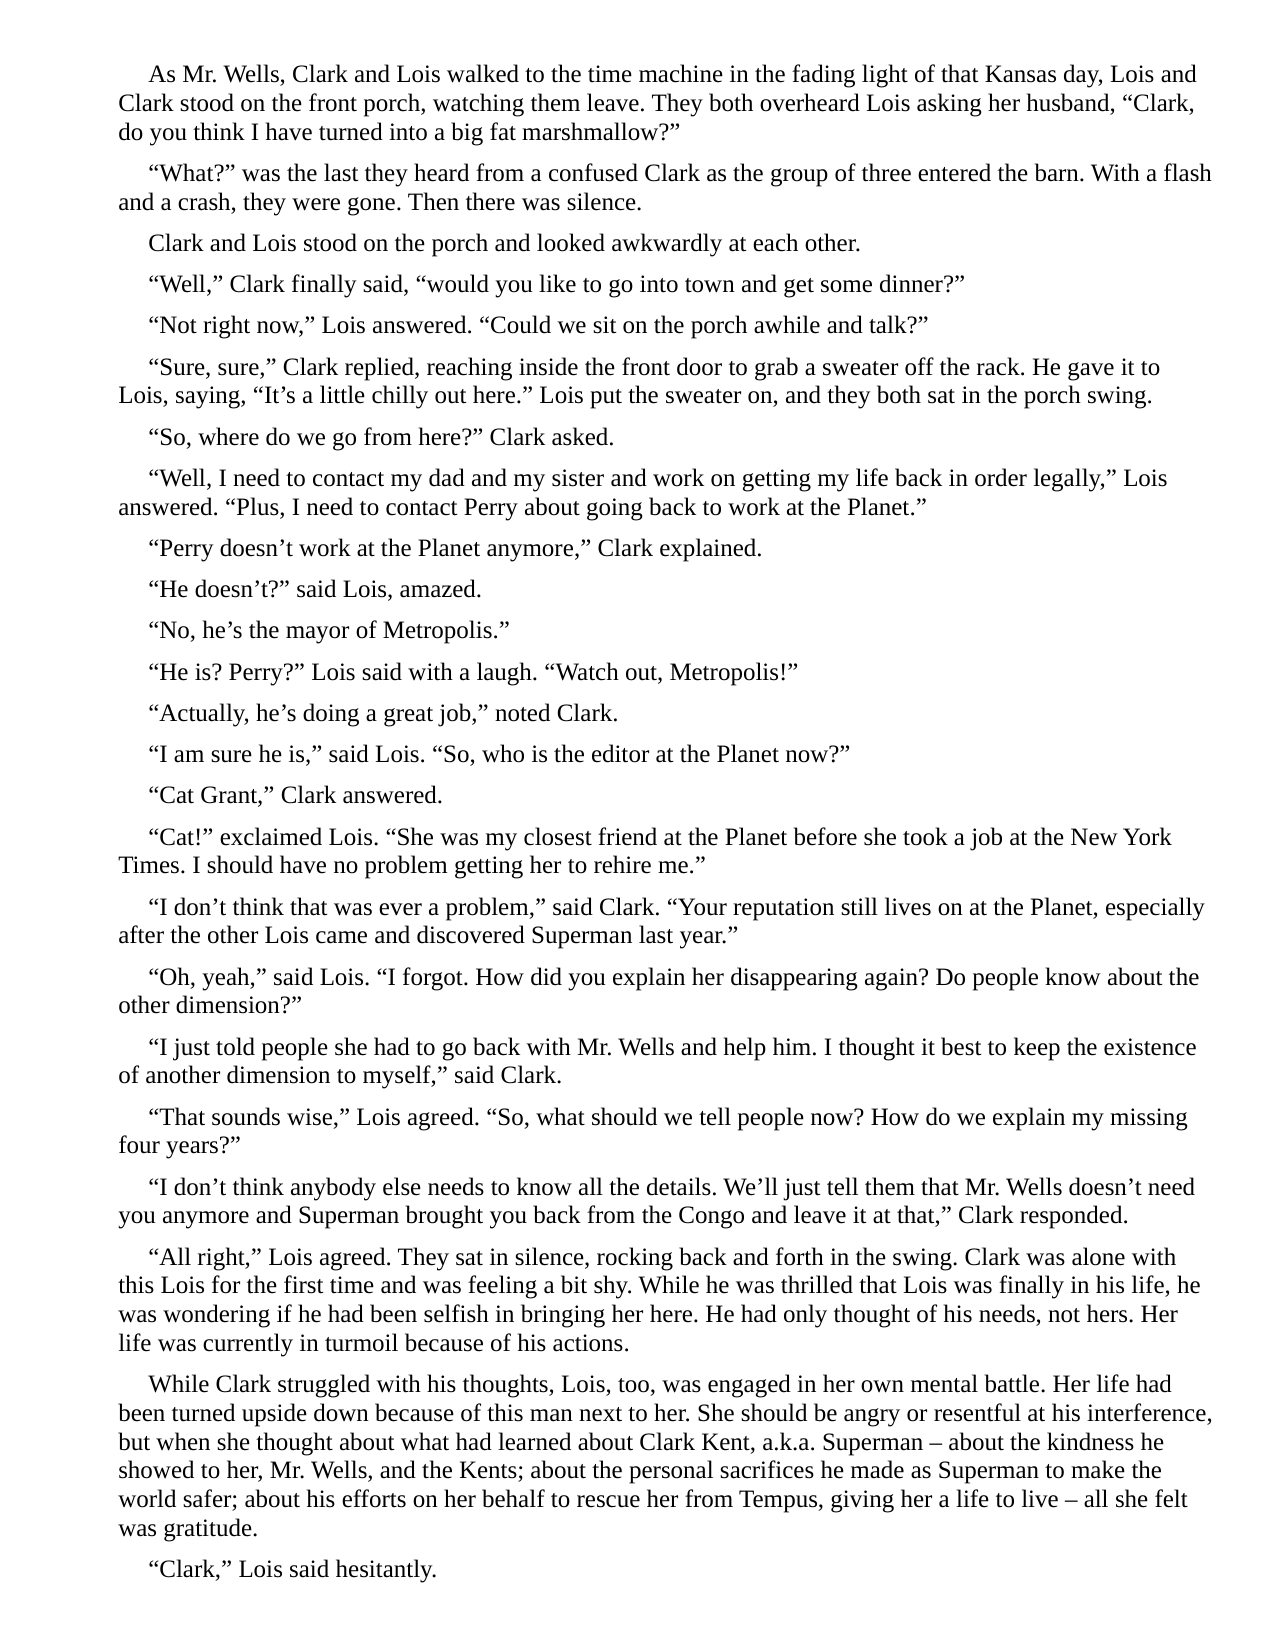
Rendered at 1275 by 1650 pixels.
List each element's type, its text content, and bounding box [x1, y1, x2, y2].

text Clark and Lois stood on the porch and looked awkwardly at each other. [118, 228, 1216, 257]
text “So, where do we go from here?” Clark asked. [118, 422, 1216, 450]
text “What?” was the last they heard from a confused Clark as the group of three entered the barn. With a flash and a crash, they were gone. Then there was silence. [118, 158, 1216, 215]
text “Cat Grant,” Clark answered. [118, 780, 1216, 809]
text “I don’t think anybody else needs to know all the details. We’ll just tell them that Mr. Wells doesn’t need you anymore and Superman brought you back from the Congo and leave it at that,” Clark responded. [118, 1172, 1216, 1229]
text “I don’t think that was ever a problem,” said Clark. “Your reputation still lives on at the Planet, especially after the other Lois came and discovered Superman last year.” [118, 892, 1216, 949]
text “Actually, he’s doing a great job,” noted Clark. [118, 698, 1216, 727]
text “No, he’s the mayor of Metropolis.” [118, 615, 1216, 644]
text “Well, I need to contact my dad and my sister and work on getting my life back in order legally,” Lois answered. “Plus, I need to contact Perry about going back to work at the Planet.” [118, 463, 1216, 520]
text “He is? Perry?” Lois said with a laugh. “Watch out, Metropolis!” [118, 657, 1216, 685]
text “Sure, sure,” Clark replied, reaching inside the front door to grab a sweater off the rack. He gave it to Lois, saying, “It’s a little chilly out here.” Lois put the sweater on, and they both sat in the porch swing. [118, 352, 1216, 409]
text “I am sure he is,” said Lois. “So, who is the editor at the Planet now?” [118, 739, 1216, 768]
text “All right,” Lois agreed. They sat in silence, rocking back and forth in the swing. Clark was alone with this Lois for the first time and was feeling a bit shy. While he was thrilled that Lois was finally in his life, he was wondering if he had been selfish in bringing her here. He had only thought of his needs, not hers. Her life was currently in turmoil because of his actions. [118, 1242, 1216, 1357]
text “I just told people she had to go back with Mr. Wells and help him. I thought it best to keep the existence of another dimension to myself,” said Clark. [118, 1032, 1216, 1089]
text “Cat!” exclaimed Lois. “She was my closest friend at the Planet before she took a job at the New York Times. I should have no problem getting her to rehire me.” [118, 822, 1216, 879]
text As Mr. Wells, Clark and Lois walked to the time machine in the fading light of that Kansas day, Lois and Clark stood on the front porch, watching them leave. They both overheard Lois asking her husband, “Clark, do you think I have turned into a big fat marshmallow?” [118, 59, 1216, 145]
text “That sounds wise,” Lois agreed. “So, what should we tell people now? How do we explain my missing four years?” [118, 1102, 1216, 1159]
text “Not right now,” Lois answered. “Could we sit on the porch awhile and talk?” [118, 310, 1216, 339]
text “Oh, yeah,” said Lois. “I forgot. How did you explain her disappearing again? Do people know about the other dimension?” [118, 962, 1216, 1019]
text While Clark struggled with his thoughts, Lois, too, was engaged in her own mental battle. Her life had been turned upside down because of this man next to her. She should be angry or resentful at his interference, but when she thought about what had learned about Clark Kent, a.k.a. Superman – about the kindness he showed to her, Mr. Wells, and the Kents; about the personal sacrifices he made as Superman to make the world safer; about his efforts on her behalf to rescue her from Tempus, giving her a life to live – all she felt was gratitude. [118, 1369, 1216, 1542]
text “Well,” Clark finally said, “would you like to go into town and get some dinner?” [118, 269, 1216, 298]
text “He doesn’t?” said Lois, amazed. [118, 574, 1216, 603]
text “Clark,” Lois said hesitantly. [118, 1554, 1216, 1583]
text “Perry doesn’t work at the Planet anymore,” Clark explained. [118, 533, 1216, 562]
